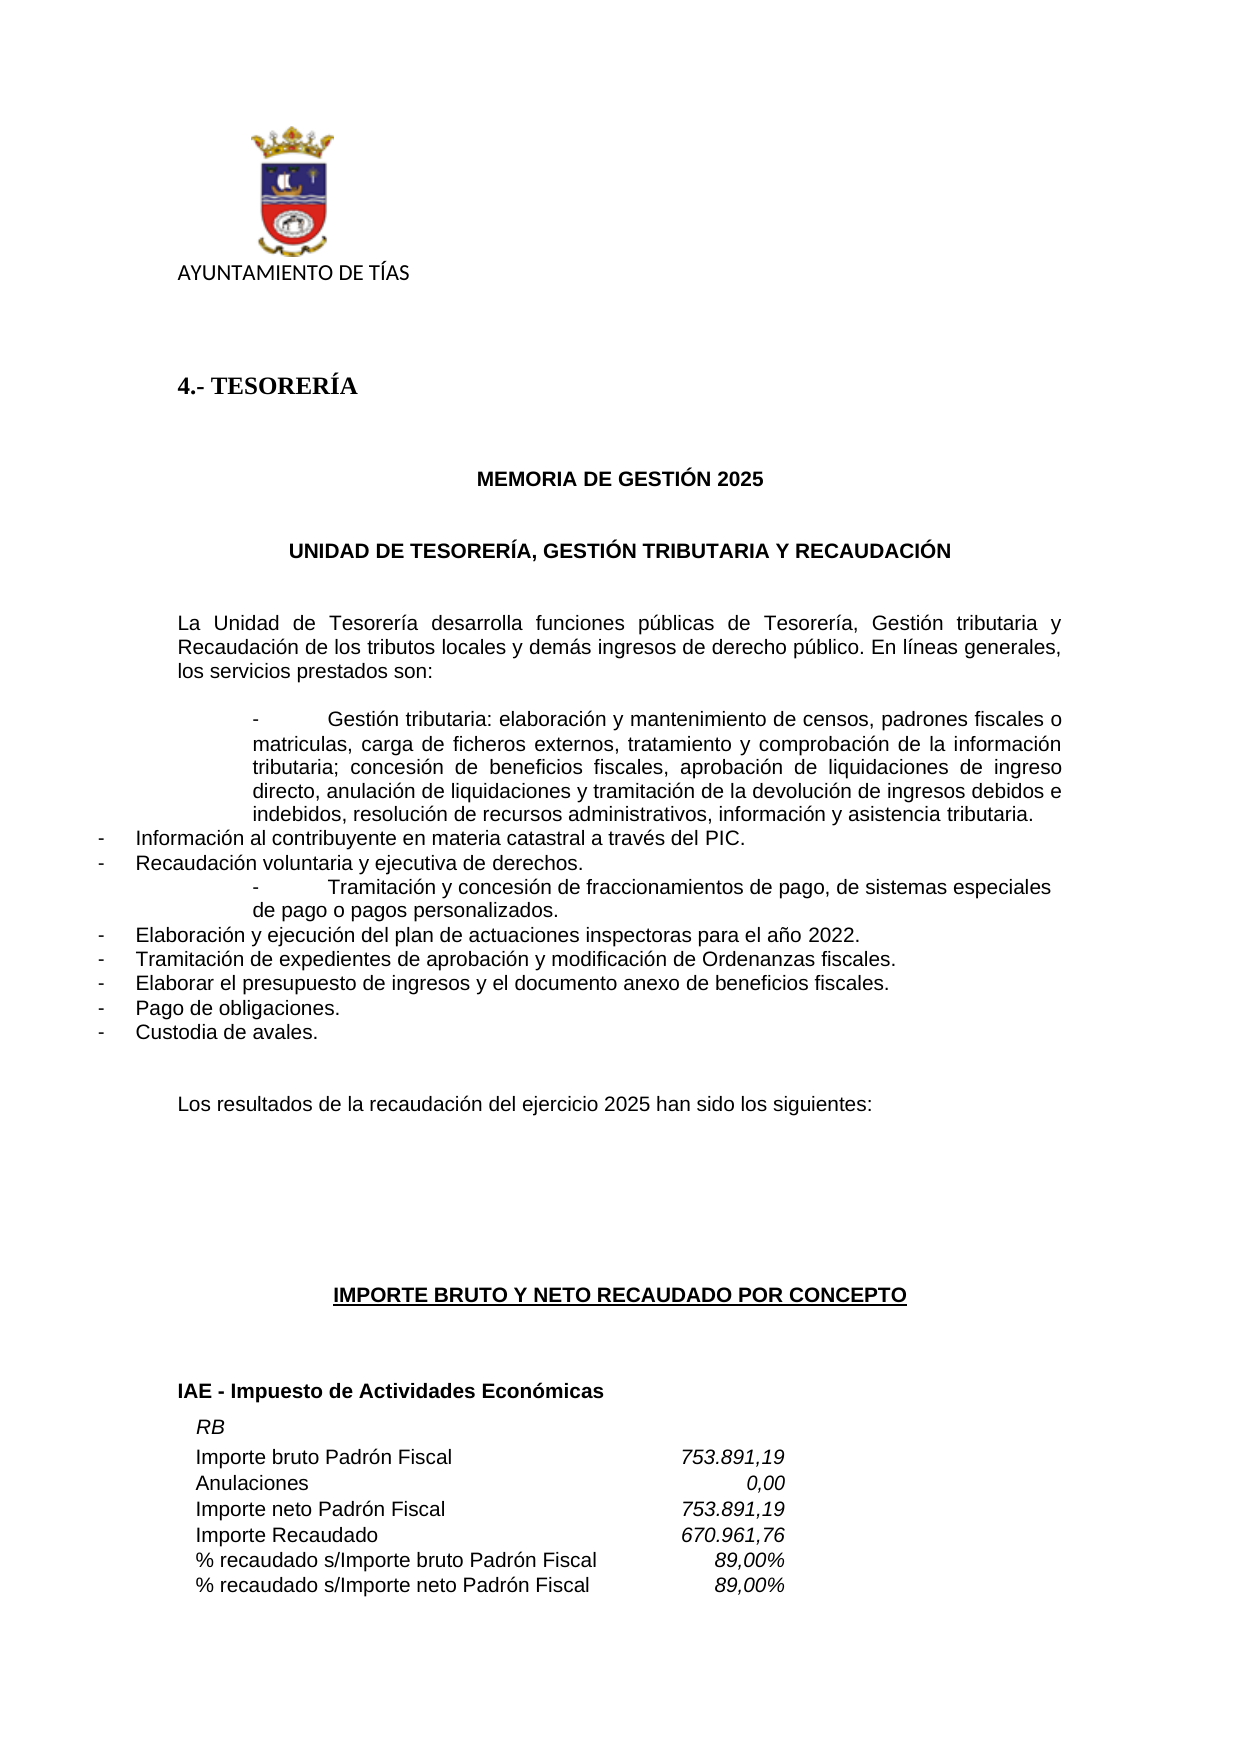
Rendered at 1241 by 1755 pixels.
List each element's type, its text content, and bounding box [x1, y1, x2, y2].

table_cell 753.891,19 [639, 1443, 792, 1471]
table_cell 89,00% [639, 1575, 792, 1599]
list Custodia de avales. [98, 1020, 1091, 1045]
text Los resultados de la recaudación del ejercicio 2025 han sido los siguientes: [177, 1091, 1091, 1115]
table_cell % recaudado s/Importe neto Padrón Fiscal [190, 1575, 639, 1599]
list Tramitación y concesión de fraccionamientos de pago, de sistemas especiales de pago o pagos personalizados. [252, 875, 1063, 922]
list Elaborar el presupuesto de ingresos y el documento anexo de beneficios fiscales. [98, 971, 1091, 996]
text 4.- TESORERÍA [177, 371, 1091, 400]
text La Unidad de Tesorería desarrolla funciones públicas de Tesorería, Gestión tributaria y Recaudación de los tributos locales y demás ingresos de derecho público. En líneas generales, los servicios prestados son: [177, 611, 1063, 683]
table_header [639, 1416, 792, 1443]
table_cell 0,00 [639, 1471, 792, 1497]
text UNIDAD DE TESORERÍA, GESTIÓN TRIBUTARIA Y RECAUDACIÓN [178, 539, 1062, 563]
table_cell Importe neto Padrón Fiscal [190, 1497, 639, 1523]
text IMPORTE BRUTO Y NETO RECAUDADO POR CONCEPTO [178, 1283, 1062, 1307]
text MEMORIA DE GESTIÓN 2025 [178, 467, 1062, 491]
table_cell 753.891,19 [639, 1497, 792, 1523]
table_cell % recaudado s/Importe bruto Padrón Fiscal [190, 1549, 639, 1574]
table_cell 89,00% [639, 1549, 792, 1574]
table_cell Importe bruto Padrón Fiscal [190, 1443, 639, 1471]
list Información al contribuyente en materia catastral a través del PIC. [98, 826, 1091, 851]
table_cell Anulaciones [190, 1471, 639, 1497]
list Gestión tributaria: elaboración y mantenimiento de censos, padrones fiscales o matriculas, carga de ficheros externos, tratamiento y comprobación de la información tributaria; concesión de beneficios fiscales, aprobación de liquidaciones de ingreso directo, anulación de liquidaciones y tramitación de la devolución de ingresos debidos e indebidos, resolución de recursos administrativos, información y asistencia tributaria. [252, 707, 1063, 826]
list Tramitación de expedientes de aprobación y modificación de Ordenanzas fiscales. [98, 947, 1091, 971]
list Recaudación voluntaria y ejecutiva de derechos. [98, 851, 1091, 875]
list Pago de obligaciones. [98, 996, 1091, 1020]
text IAE - Impuesto de Actividades Económicas [177, 1379, 1091, 1403]
table_header RB [190, 1416, 639, 1443]
table_cell 670.961,76 [639, 1523, 792, 1549]
list Elaboración y ejecución del plan de actuaciones inspectoras para el año 2022. [98, 922, 1091, 947]
table_cell Importe Recaudado [190, 1523, 639, 1549]
